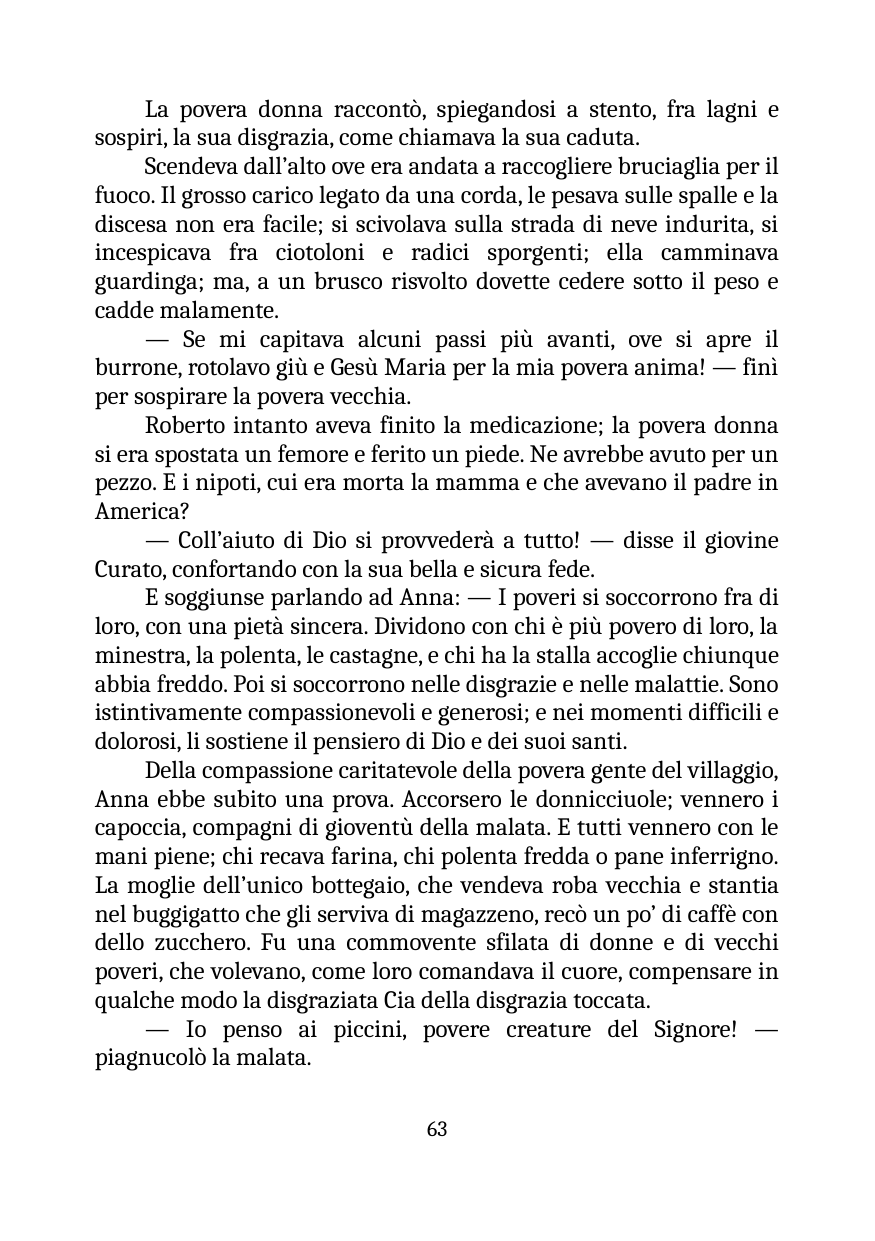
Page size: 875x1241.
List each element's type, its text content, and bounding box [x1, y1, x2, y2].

text Scendeva dall’alto ove era andata a raccogliere bruciaglia per il fuoco. Il grosso carico legato da una corda, le pesava sulle spalle e la discesa non era facile; si scivolava sulla strada di neve indurita, si incespicava fra ciotoloni e radici sporgenti; ella camminava guardinga; ma, a un brusco risvolto dovette cedere sotto il peso e cadde malamente. [94, 152, 779, 324]
text Roberto intanto aveva finito la medicazione; la povera donna si era spostata un femore e ferito un piede. Ne avrebbe avuto per un pezzo. E i nipoti, cui era morta la mamma e che avevano il padre in America? [94, 411, 779, 526]
text — Se mi capitava alcuni passi più avanti, ove si apre il burrone, rotolavo giù e Gesù Maria per la mia povera anima! — finì per sospirare la povera vecchia. [94, 324, 779, 411]
text Della compassione caritatevole della povera gente del villaggio, Anna ebbe subito una prova. Accorsero le donnicciuole; vennero i capoccia, compagni di gioventù della malata. E tutti vennero con le mani piene; chi recava farina, chi polenta fredda o pane inferrigno. La moglie dell’unico bottegaio, che vendeva roba vecchia e stantia nel buggigatto che gli serviva di magazzeno, recò un po’ di caffè con dello zucchero. Fu una commovente sfilata di donne e di vecchi poveri, che volevano, come loro comandava il cuore, compensare in qualche modo la disgraziata Cia della disgrazia toccata. [94, 756, 779, 1014]
text — Io penso ai piccini, povere creature del Signore! — piagnucolò la malata. [94, 1014, 779, 1072]
text — Coll’aiuto di Dio si provvederà a tutto! — disse il giovine Curato, confortando con la sua bella e sicura fede. [94, 526, 779, 583]
text E soggiunse parlando ad Anna: — I poveri si soccorrono fra di loro, con una pietà sincera. Dividono con chi è più povero di loro, la minestra, la polenta, le castagne, e chi ha la stalla accoglie chiunque abbia freddo. Poi si soccorrono nelle disgrazie e nelle malattie. Sono istintivamente compassionevoli e generosi; e nei momenti difficili e dolorosi, li sostiene il pensiero di Dio e dei suoi santi. [94, 583, 779, 756]
text La povera donna raccontò, spiegandosi a stento, fra lagni e sospiri, la sua disgrazia, come chiamava la sua caduta. [94, 94, 779, 152]
